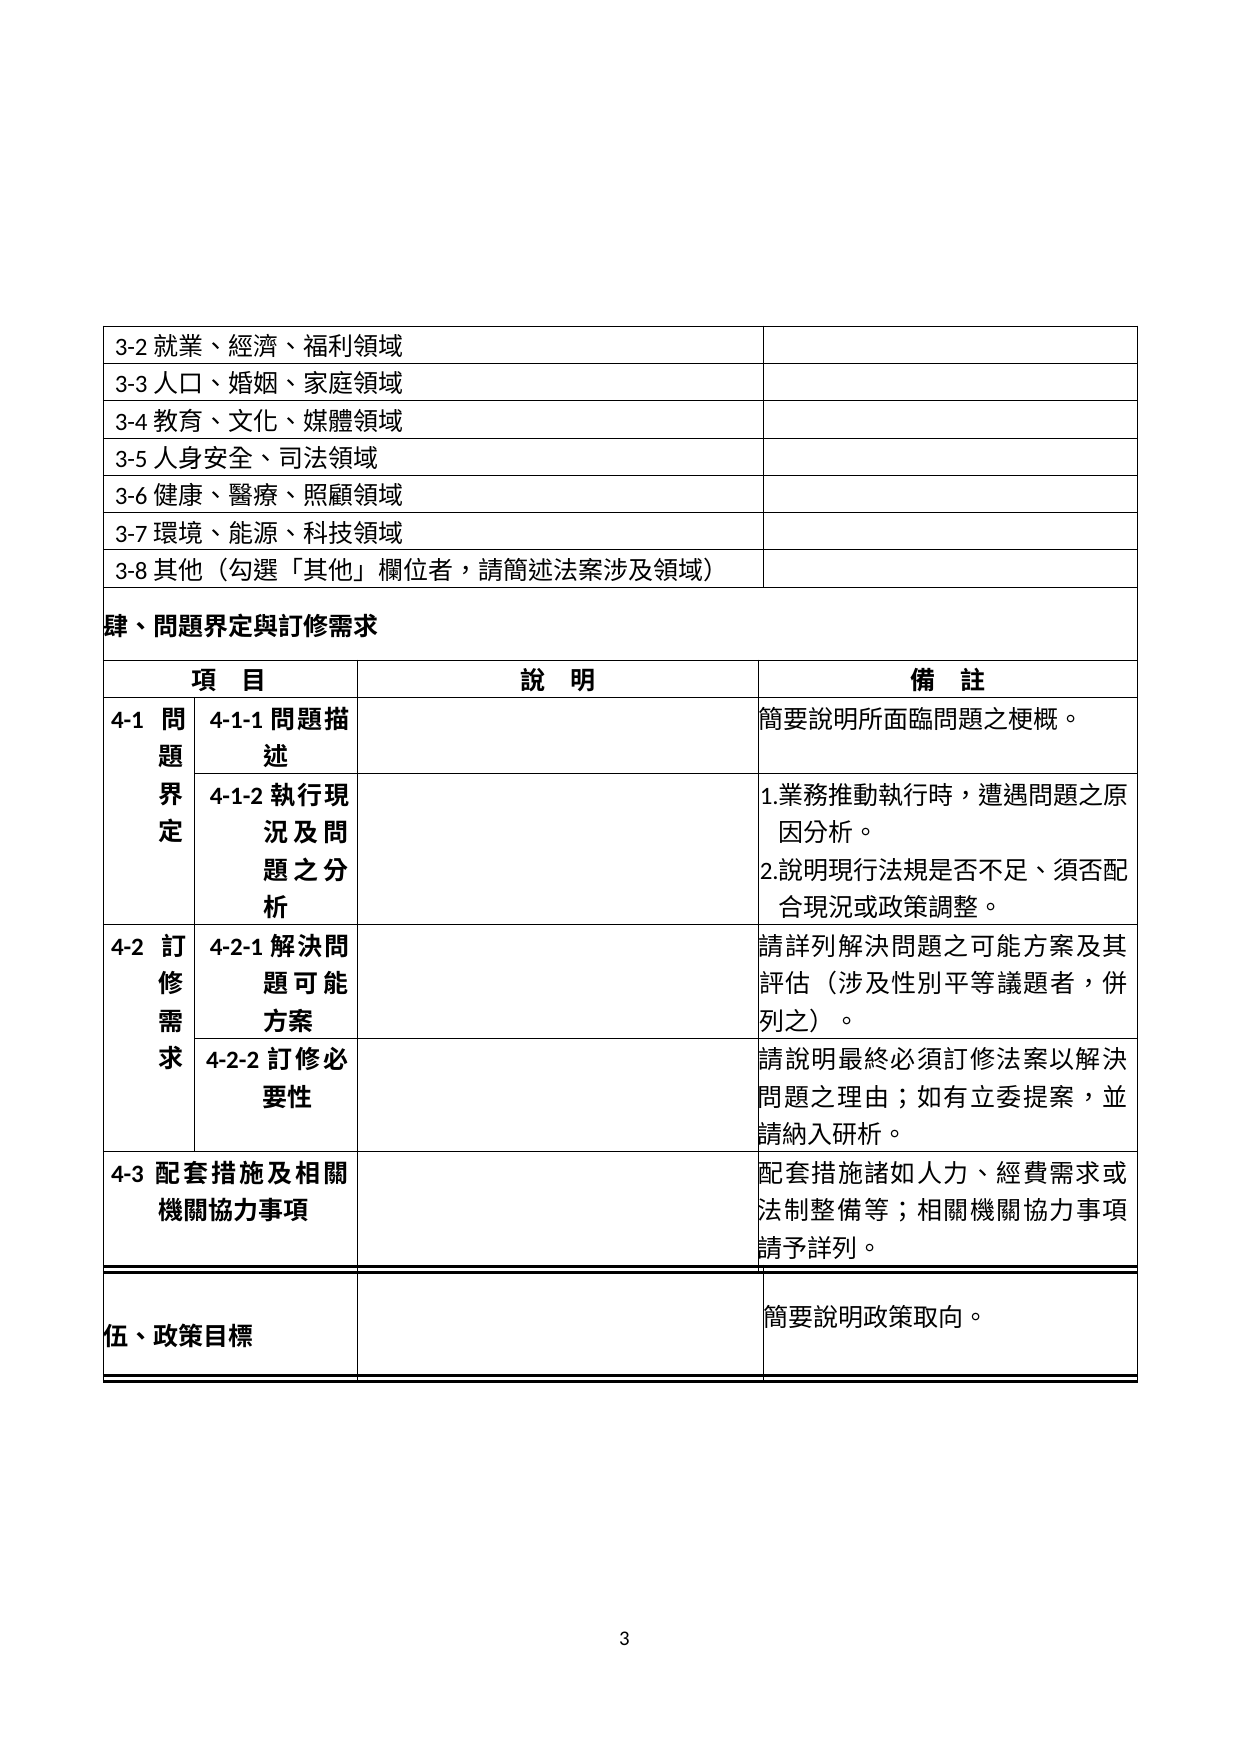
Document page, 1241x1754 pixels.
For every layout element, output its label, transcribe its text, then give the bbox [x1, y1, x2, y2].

table_cell 伍、政策目標 [104, 1274, 357, 1374]
table_cell [358, 925, 758, 1037]
table_cell [764, 513, 1137, 549]
table_cell 配套措施諸如人力、經費需求或法制整備等；相關機關協力事項請予詳列。 [759, 1152, 1137, 1264]
table_cell [764, 364, 1137, 400]
table_cell 4-3 配套措施及相關機關協力事項 [104, 1152, 357, 1264]
table_cell 3-3 人口、婚姻、家庭領域 [104, 364, 763, 400]
table_cell [358, 698, 758, 773]
table_cell [358, 774, 758, 924]
table_cell [358, 1039, 758, 1151]
table_cell 3-4 教育、文化、媒體領域 [104, 401, 763, 437]
table_cell 4-1-1問題描述 [195, 698, 357, 773]
table_cell 備 註 [759, 661, 1137, 697]
table_cell 3-2 就業、經濟、福利領域 [104, 327, 763, 363]
table_cell 4-1-2執行現況及問題之分析 [195, 774, 357, 924]
table_cell 3-6 健康、醫療、照顧領域 [104, 476, 763, 512]
table_cell 請詳列解決問題之可能方案及其評估（涉及性別平等議題者，併列之）。 [759, 925, 1137, 1037]
table_cell 4-2-2訂修必 要性 [195, 1039, 357, 1151]
table_cell 3-5 人身安全、司法領域 [104, 439, 763, 475]
table_cell 說 明 [358, 661, 758, 697]
table_cell 3-7 環境、能源、科技領域 [104, 513, 763, 549]
table_cell [764, 327, 1137, 363]
table_cell 3-8 其他（勾選「其他」欄位者，請簡述法案涉及領域） [104, 550, 763, 587]
table_cell [764, 476, 1137, 512]
table_cell 請說明最終必須訂修法案以解決問題之理由；如有立委提案，並請納入研析。 [759, 1039, 1137, 1151]
table_cell 1.業務推動執行時，遭遇問題之原因分析。 2.說明現行法規是否不足、須否配合現況或政策調整。 [759, 774, 1137, 924]
table_cell 項 目 [104, 661, 357, 697]
table_cell [764, 401, 1137, 437]
table_cell [358, 1274, 763, 1374]
table_cell 簡要說明所面臨問題之梗概。 [759, 698, 1137, 773]
table_cell 4-1問題界定 [104, 698, 194, 924]
table_cell [764, 550, 1137, 587]
table_cell [764, 439, 1137, 475]
table_cell 肆、問題界定與訂修需求 [104, 588, 1137, 659]
table_cell 4-2訂修需求 [104, 925, 194, 1151]
table_cell 簡要說明政策取向。 [764, 1274, 1137, 1374]
table_cell 4-2-1解決問題可能方案 [195, 925, 357, 1037]
table_cell [358, 1152, 758, 1264]
